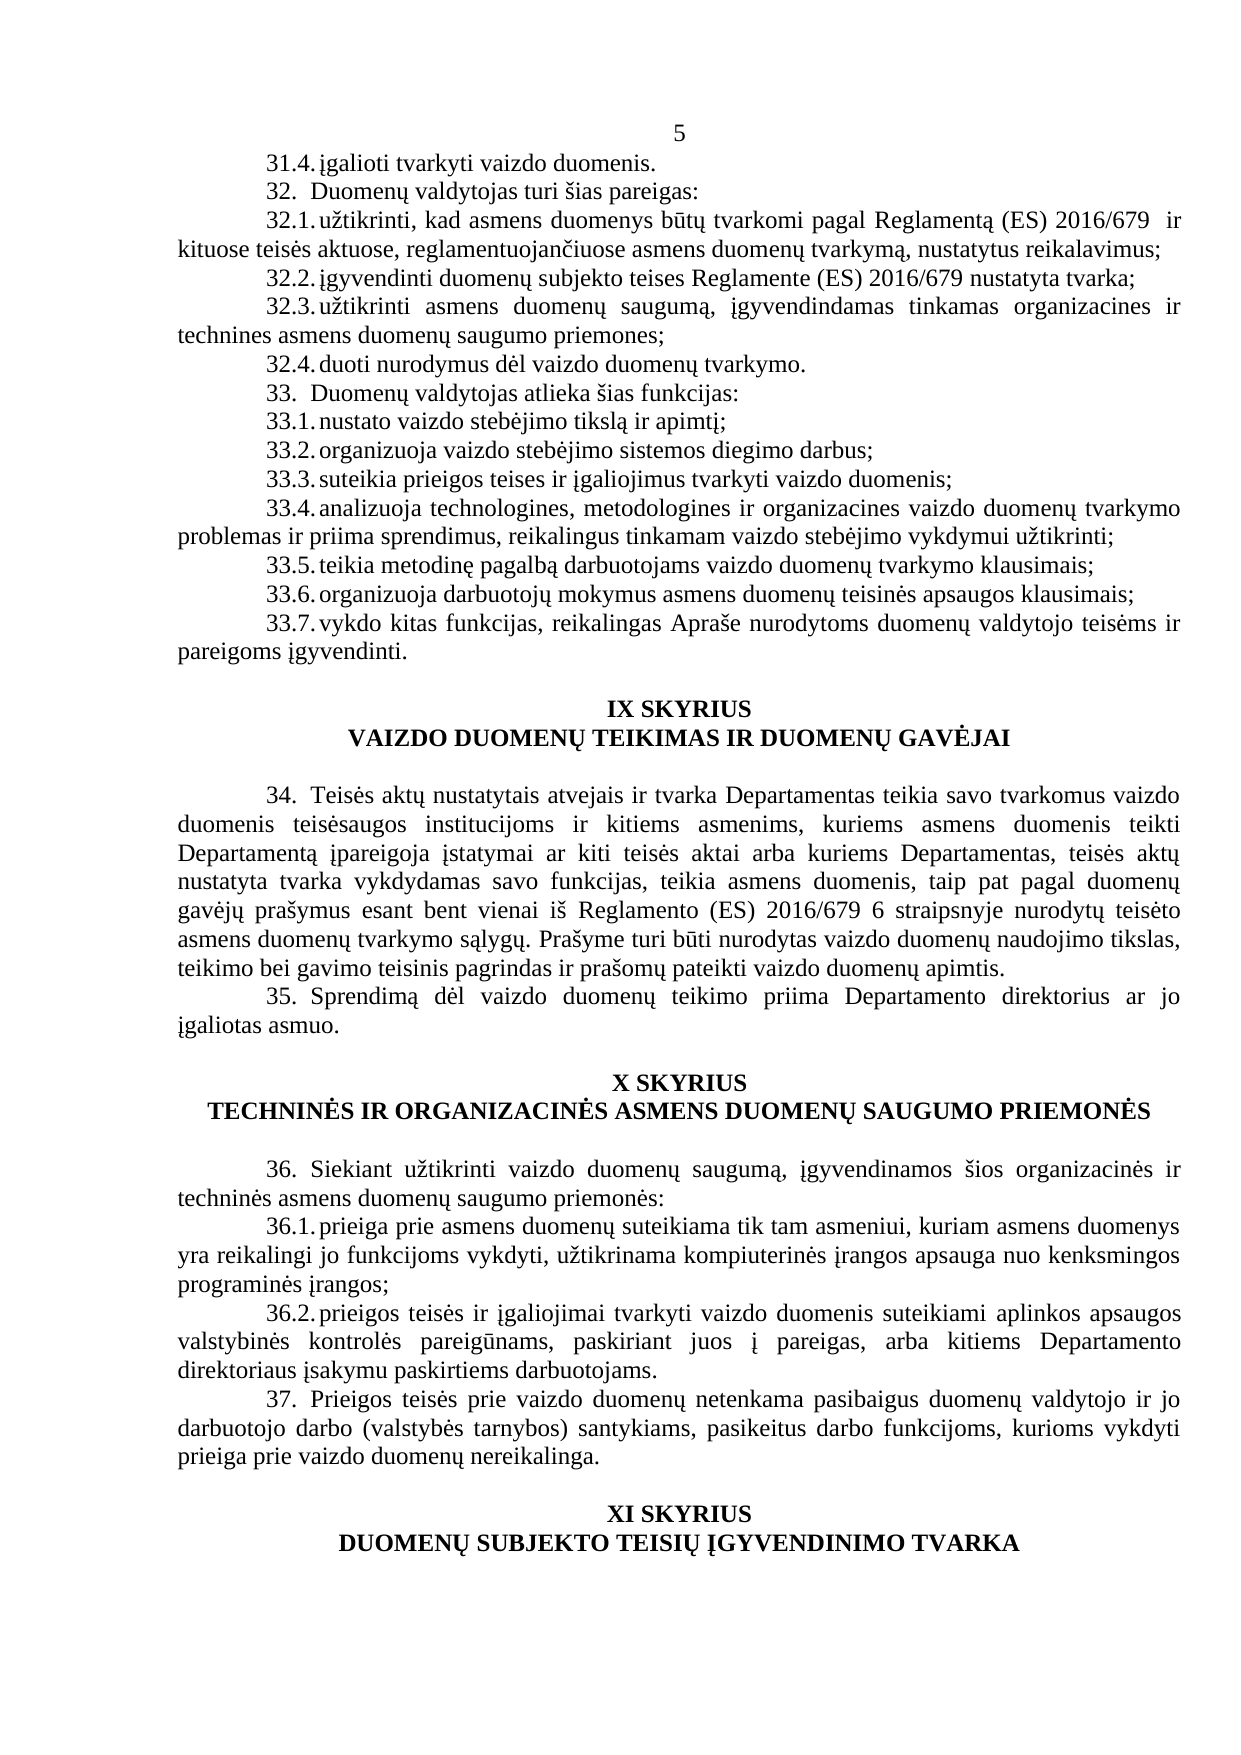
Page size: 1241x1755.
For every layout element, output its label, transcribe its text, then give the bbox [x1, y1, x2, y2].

text 32.4. duoti nurodymus dėl vaizdo duomenų tvarkymo. [177, 349, 1181, 378]
text 36. Siekiant užtikrinti vaizdo duomenų saugumą, įgyvendinamos šios organizacinės ir techninės asmens duomenų saugumo priemonės: [177, 1154, 1181, 1211]
text 33.1. nustato vaizdo stebėjimo tikslą ir apimtį; [177, 406, 1181, 435]
text 32.3. užtikrinti asmens duomenų saugumą, įgyvendindamas tinkamas organizacines ir technines asmens duomenų saugumo priemones; [177, 291, 1181, 349]
text DUOMENŲ SUBJEKTO TEISIŲ ĮGYVENDINIMO TVARKA [177, 1528, 1181, 1556]
text 32.1. užtikrinti, kad asmens duomenys būtų tvarkomi pagal Reglamentą (ES) 2016/679 ir kituose teisės aktuose, reglamentuojančiuose asmens duomenų tvarkymą, nustatytus reikalavimus; [177, 205, 1181, 263]
text 34. Teisės aktų nustatytais atvejais ir tvarka Departamentas teikia savo tvarkomus vaizdo duomenis teisėsaugos institucijoms ir kitiems asmenims, kuriems asmens duomenis teikti Departamentą įpareigoja įstatymai ar kiti teisės aktai arba kuriems Departamentas, teisės aktų nustatyta tvarka vykdydamas savo funkcijas, teikia asmens duomenis, taip pat pagal duomenų gavėjų prašymus esant bent vienai iš Reglamento (ES) 2016/679 6 straipsnyje nurodytų teisėto asmens duomenų tvarkymo sąlygų. Prašyme turi būti nurodytas vaizdo duomenų naudojimo tikslas, teikimo bei gavimo teisinis pagrindas ir prašomų pateikti vaizdo duomenų apimtis. [177, 780, 1181, 981]
text 33.3. suteikia prieigos teises ir įgaliojimus tvarkyti vaizdo duomenis; [177, 464, 1181, 493]
text 37. Prieigos teisės prie vaizdo duomenų netenkama pasibaigus duomenų valdytojo ir jo darbuotojo darbo (valstybės tarnybos) santykiams, pasikeitus darbo funkcijoms, kurioms vykdyti prieiga prie vaizdo duomenų nereikalinga. [177, 1384, 1181, 1470]
text 31.4. įgalioti tvarkyti vaizdo duomenis. [177, 148, 1181, 176]
text 32.2. įgyvendinti duomenų subjekto teises Reglamente (ES) 2016/679 nustatyta tvarka; [177, 263, 1181, 291]
text X SKYRIUS [177, 1068, 1181, 1096]
text 36.1. prieiga prie asmens duomenų suteikiama tik tam asmeniui, kuriam asmens duomenys yra reikalingi jo funkcijoms vykdyti, užtikrinama kompiuterinės įrangos apsauga nuo kenksmingos programinės įrangos; [177, 1211, 1181, 1298]
text IX SKYRIUS [177, 694, 1181, 723]
text VAIZDO DUOMENŲ TEIKIMAS IR DUOMENŲ GAVĖJAI [177, 723, 1181, 751]
text TECHNINĖS IR ORGANIZACINĖS ASMENS DUOMENŲ SAUGUMO PRIEMONĖS [177, 1096, 1181, 1125]
text 33.4. analizuoja technologines, metodologines ir organizacines vaizdo duomenų tvarkymo problemas ir priima sprendimus, reikalingus tinkamam vaizdo stebėjimo vykdymui užtikrinti; [177, 493, 1181, 550]
text 33.6. organizuoja darbuotojų mokymus asmens duomenų teisinės apsaugos klausimais; [177, 579, 1181, 608]
text 33. Duomenų valdytojas atlieka šias funkcijas: [177, 378, 1181, 406]
text 35. Sprendimą dėl vaizdo duomenų teikimo priima Departamento direktorius ar jo įgaliotas asmuo. [177, 981, 1181, 1039]
text 33.2. organizuoja vaizdo stebėjimo sistemos diegimo darbus; [177, 435, 1181, 464]
text XI SKYRIUS [177, 1499, 1181, 1528]
text 36.2. prieigos teisės ir įgaliojimai tvarkyti vaizdo duomenis suteikiami aplinkos apsaugos valstybinės kontrolės pareigūnams, paskiriant juos į pareigas, arba kitiems Departamento direktoriaus įsakymu paskirtiems darbuotojams. [177, 1298, 1181, 1384]
text 32. Duomenų valdytojas turi šias pareigas: [177, 176, 1181, 205]
text 33.5. teikia metodinę pagalbą darbuotojams vaizdo duomenų tvarkymo klausimais; [177, 550, 1181, 579]
text 33.7. vykdo kitas funkcijas, reikalingas Apraše nurodytoms duomenų valdytojo teisėms ir pareigoms įgyvendinti. [177, 608, 1181, 665]
